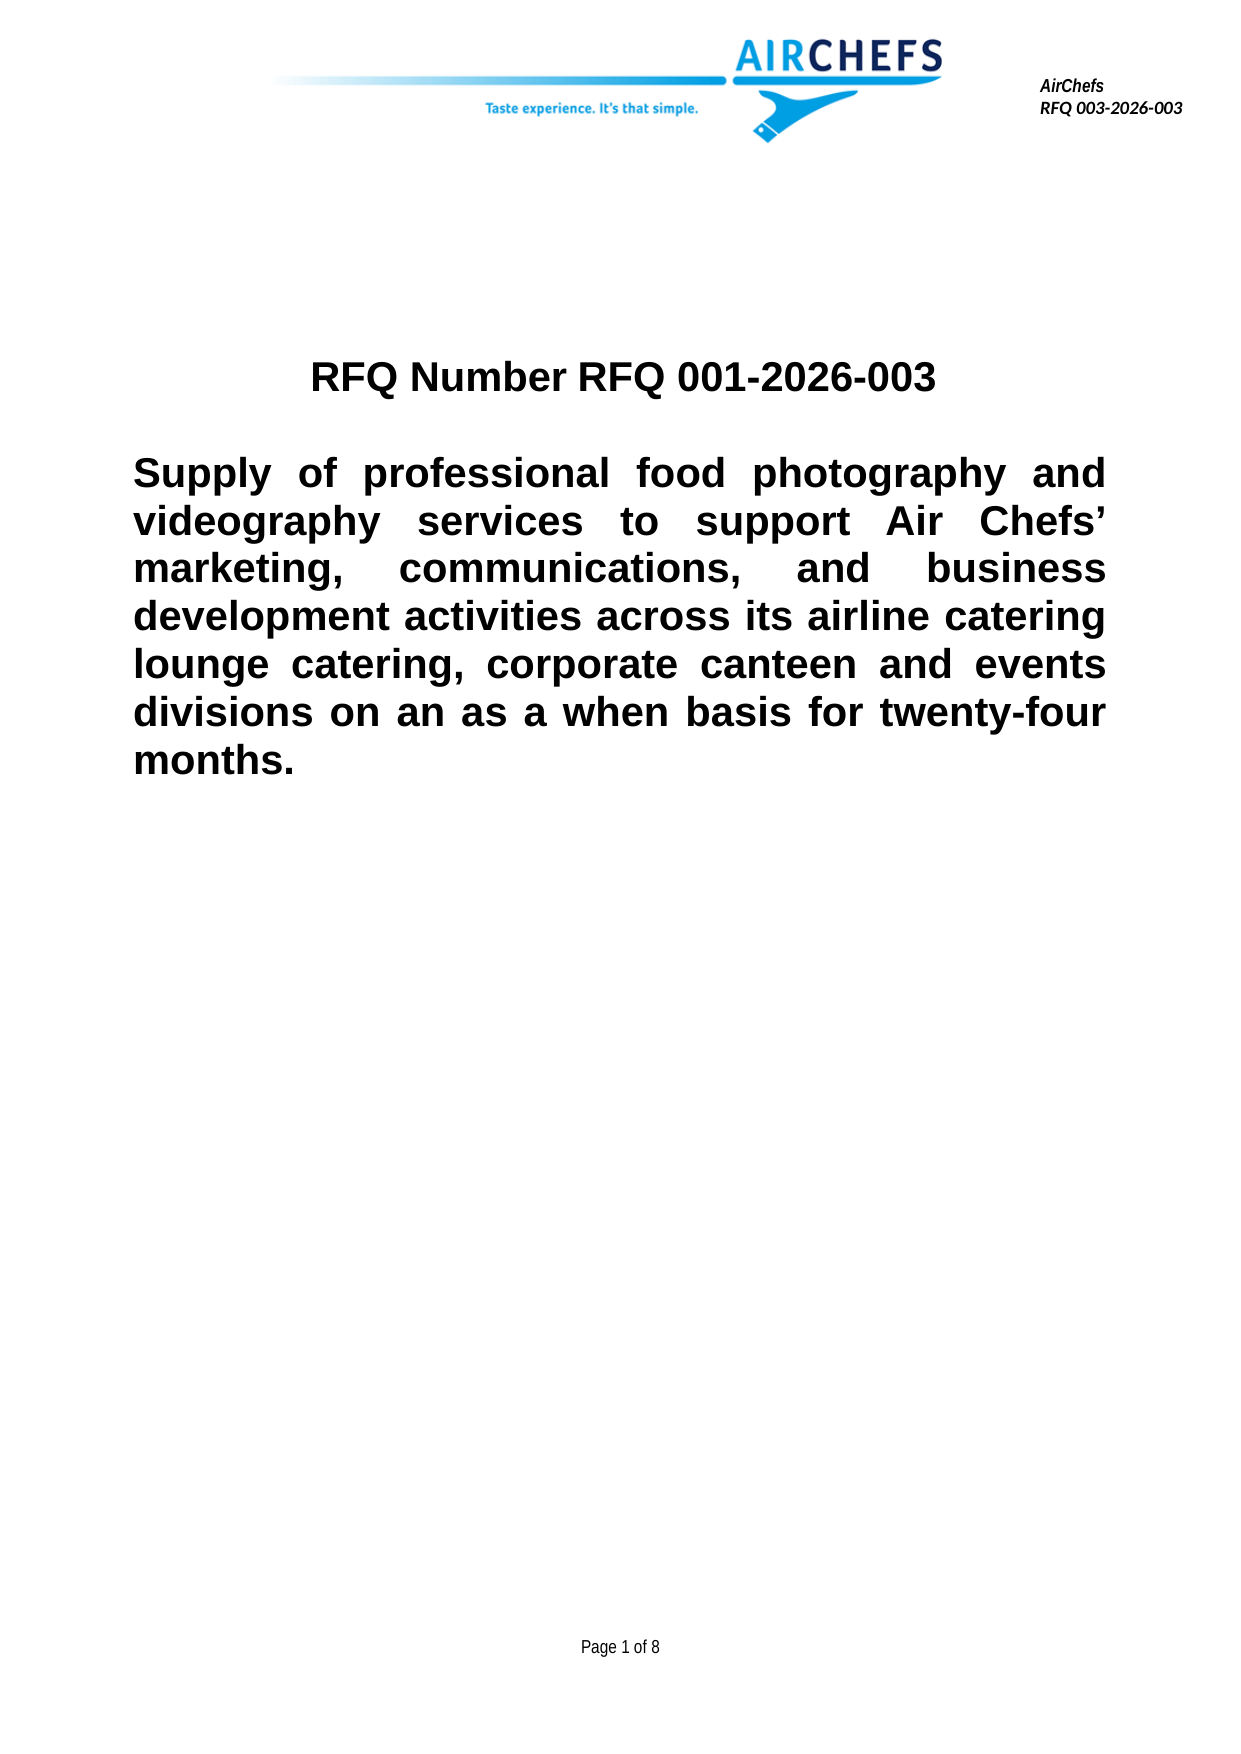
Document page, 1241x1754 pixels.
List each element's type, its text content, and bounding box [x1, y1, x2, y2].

text Supply of professional food photography and videography services to support Air Chefs’ marketing, communications, and business development activities across its airline catering lounge catering, corporate canteen and events divisions on an as a when basis for twenty-four months. [133, 448, 1107, 783]
text RFQ Number RFQ 001-2026-003 [133, 354, 1107, 400]
